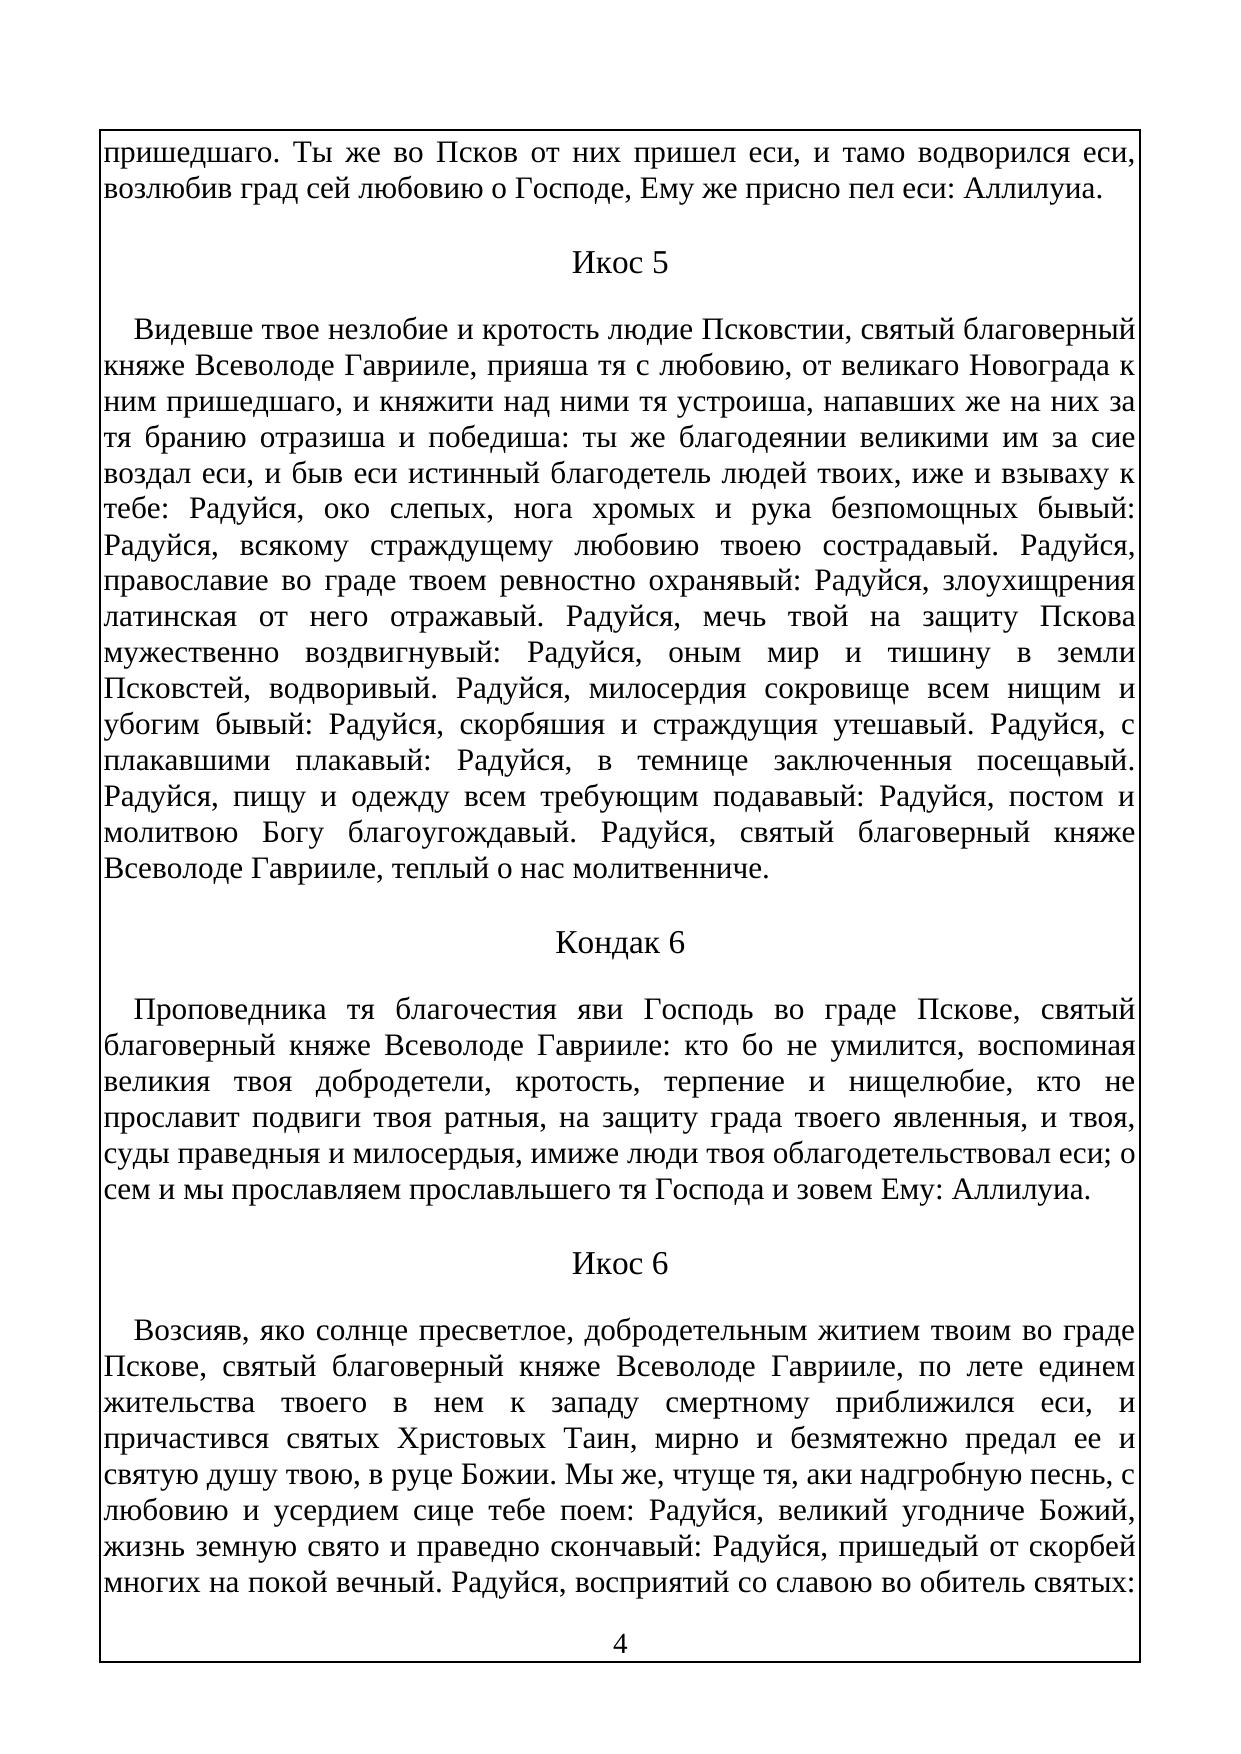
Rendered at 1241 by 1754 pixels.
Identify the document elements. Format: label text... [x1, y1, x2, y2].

text Возсияв, яко солнце пресветлое, добродетельным житием твоим во граде Пскове, святый благоверный княже Всеволоде Гаврииле, по лете единем жительства твоего в нем к западу смертному приближился еси, и причастився святых Христовых Таин, мирно и безмятежно предал ее и святую душу твою, в руце Божии. Мы же, чтуще тя, аки надгробную песнь, с любовию и усердием сице тебе поем: Радуйся, великий угодниче Божий, жизнь земную свято и праведно скончавый: Радуйся, пришедый от скорбей многих на покой вечный. Радуйся, восприятий со славою во обитель святых: [103, 1311, 1137, 1599]
text Проповедника тя благочестия яви Господь во граде Пскове, святый благоверный княже Всеволоде Гаврииле: кто бо не умилится, воспоминая великия твоя добродетели, кротость, терпение и нищелюбие, кто не прославит подвиги твоя ратныя, на защиту града твоего явленныя, и твоя, суды праведныя и милосердыя, имиже люди твоя облагодетельствовал еси; о сем и мы прославляем прославльшего тя Господа и зовем Ему: Аллилуиа. [103, 990, 1137, 1206]
text пришедшаго. Ты же во Псков от них пришел еси, и тамо водворился еси, возлюбив град сей любовию о Господе, Ему же присно пел еси: Аллилуиа. [103, 133, 1137, 205]
subtitle Кондак 6 [103, 923, 1137, 961]
subtitle Икос 6 [103, 1243, 1137, 1282]
subtitle Икос 5 [103, 242, 1137, 281]
text Видевше твое незлобие и кротость людие Псковстии, святый благоверный княже Всеволоде Гаврииле, прияша тя с любовию, от великаго Новограда к ним пришедшаго, и княжити над ними тя устроиша, напавших же на них за тя бранию отразиша и победиша: ты же благодеянии великими им за сие воздал еси, и быв еси истинный благодетель людей твоих, иже и взываху к тебе: Радуйся, око слепых, нога хромых и рука безпомощных бывый: Радуйся, всякому страждущему любовию твоею сострадавый. Радуйся, православие во граде твоем ревностно охранявый: Радуйся, злоухищрения латинская от него отражавый. Радуйся, мечь твой на защиту Пскова мужественно воздвигнувый: Радуйся, оным мир и тишину в земли Псковстей, водворивый. Радуйся, милосердия сокровище всем нищим и убогим бывый: Радуйся, скорбяшия и страждущия утешавый. Радуйся, с плакавшими плакавый: Радуйся, в темнице заключенныя посещавый. Радуйся, пищу и одежду всем требующим подававый: Радуйся, постом и молитвою Богу благоугождавый. Радуйся, святый благоверный княже Всеволоде Гаврииле, теплый о нас молитвенниче. [103, 310, 1137, 885]
